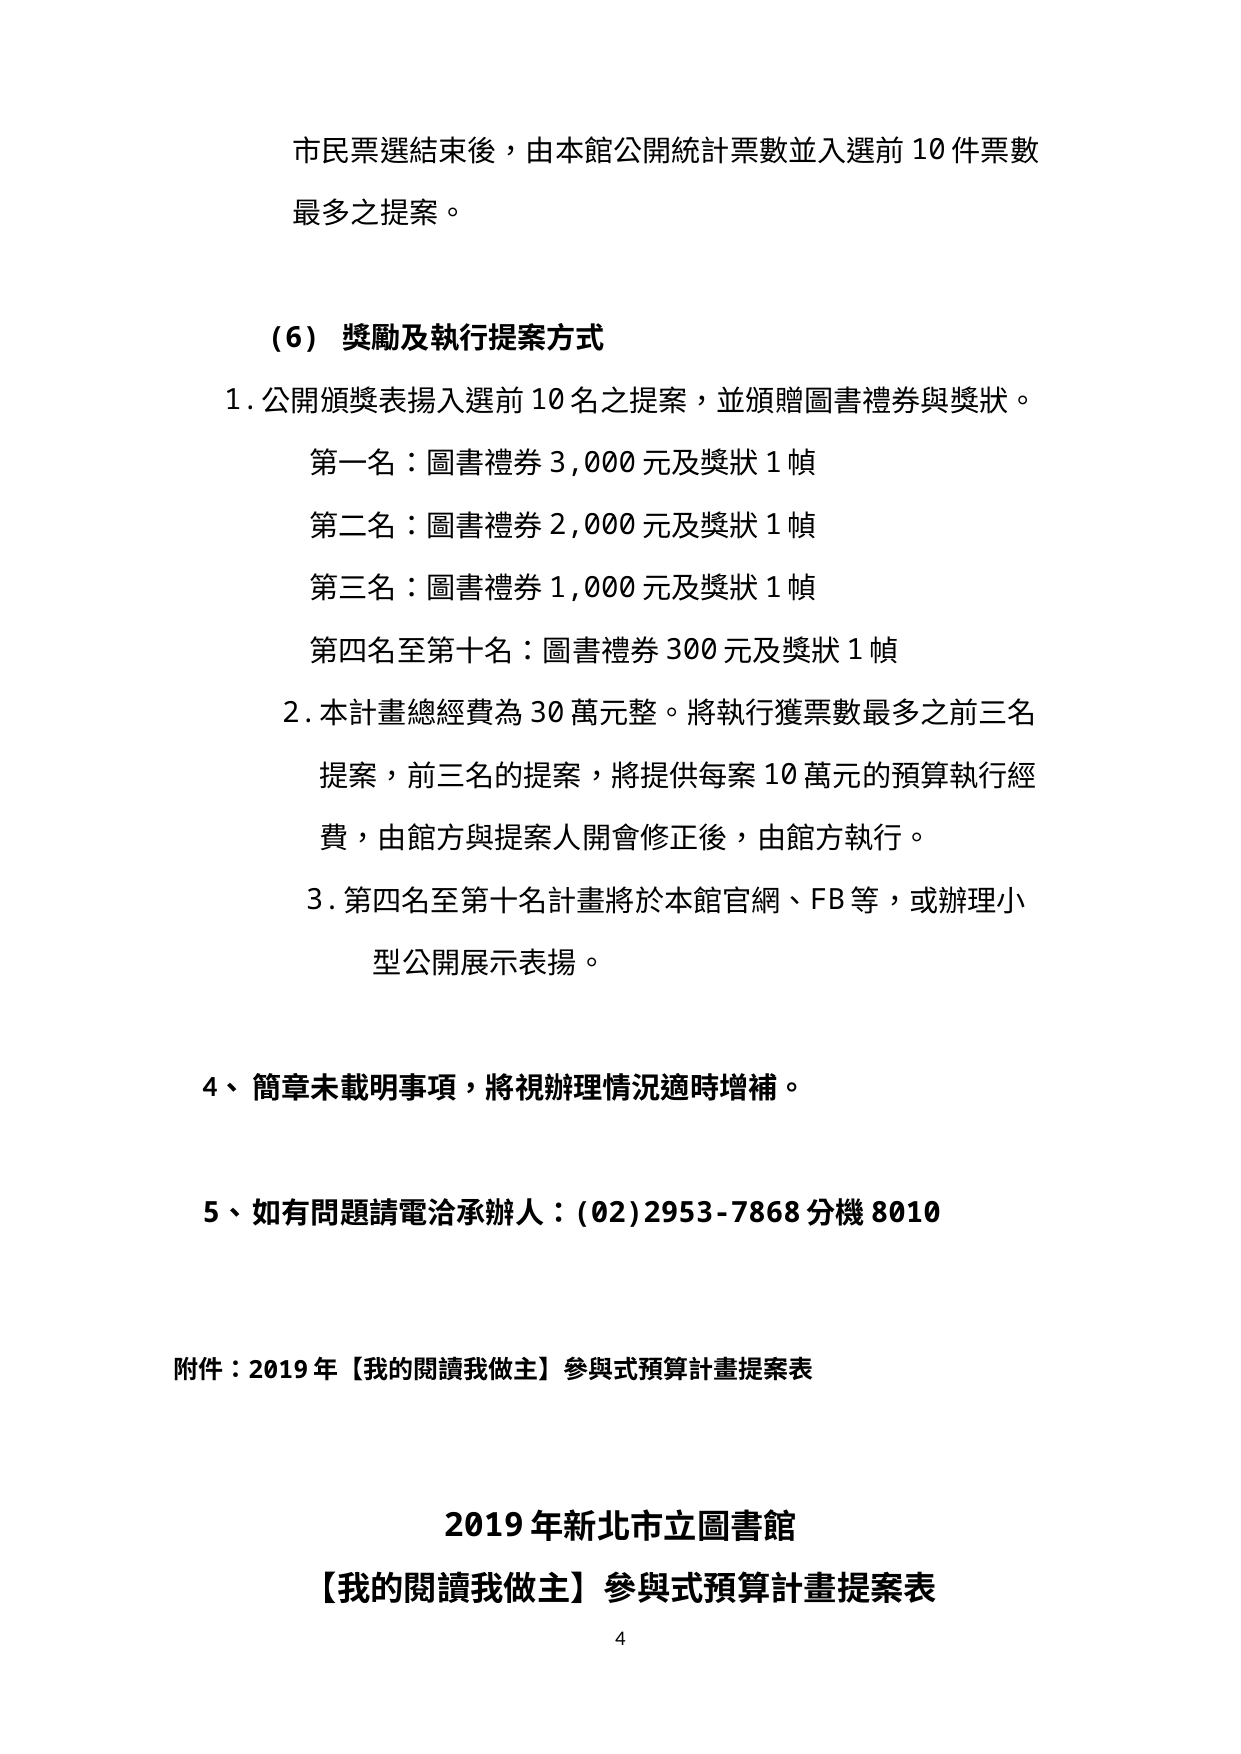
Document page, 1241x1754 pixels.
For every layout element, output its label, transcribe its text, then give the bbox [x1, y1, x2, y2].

text 第三名：圖書禮券1,000元及獎狀1幀 [309, 544, 1053, 607]
list 第四名至第十名計畫將於本館官網、FB等，或辦理小型公開展示表揚。 [306, 857, 1053, 982]
text 市民票選結束後，由本館公開統計票數並入選前10件票數最多之提案。 [292, 107, 1053, 232]
text 第一名：圖書禮券3,000元及獎狀1幀 [309, 419, 1053, 482]
list 公開頒獎表揚入選前10名之提案，並頒贈圖書禮券與獎狀。 [224, 357, 1053, 419]
text 第二名：圖書禮券2,000元及獎狀1幀 [309, 482, 1053, 544]
text 附件：2019年【我的閱讀我做主】參與式預算計畫提案表 [173, 1346, 1053, 1386]
list 如有問題請電洽承辦人：(02)2953-7868分機8010 [202, 1169, 1053, 1232]
list 本計畫總經費為30萬元整。將執行獲票數最多之前三名提案，前三名的提案，將提供每案10萬元的預算執行經費，由館方與提案人開會修正後，由館方執行。 [282, 669, 1053, 857]
text 2019年新北市立圖書館 [187, 1482, 1053, 1544]
list 獎勵及執行提案方式 [267, 294, 1053, 357]
list 簡章未載明事項，將視辦理情況適時增補。 [202, 1044, 1053, 1107]
text 【我的閱讀我做主】參與式預算計畫提案表 [187, 1544, 1053, 1607]
text 第四名至第十名：圖書禮券300元及獎狀1幀 [309, 607, 1053, 669]
